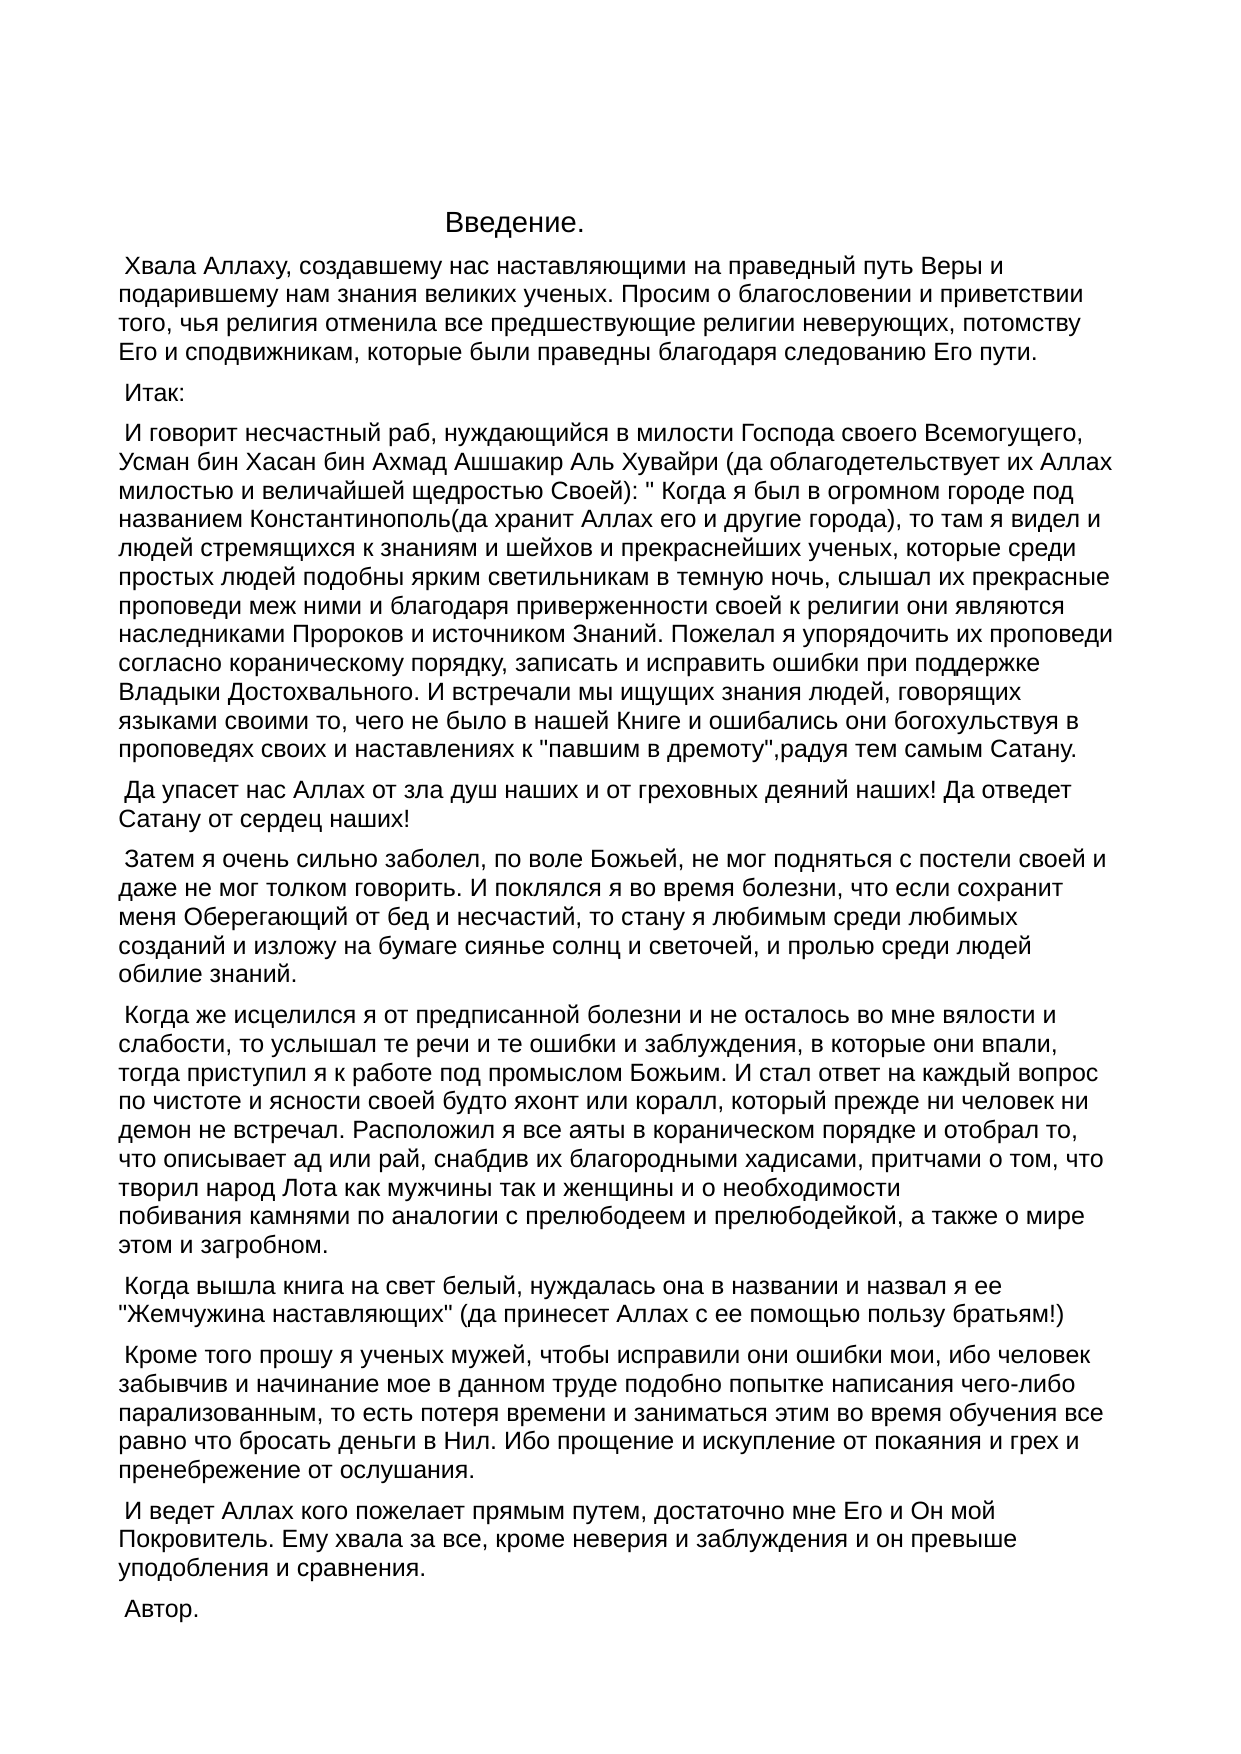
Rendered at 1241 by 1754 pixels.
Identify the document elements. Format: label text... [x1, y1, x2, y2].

text Итак: [118, 378, 1122, 406]
text Когда вышла книга на свет белый, нуждалась она в названии и назвал я ее "Жемчужина наставляющих" (да принесет Аллах с ее помощью пользу братьям!) [118, 1271, 1122, 1328]
text Хвала Аллаху, создавшему нас наставляющими на праведный путь Веры и подарившему нам знания великих ученых. Просим о благословении и приветствии того, чья религия отменила все предшествующие религии неверующих, потомству Его и сподвижникам, которые были праведны благодаря следованию Его пути. [118, 251, 1122, 366]
text И ведет Аллах кого пожелает прямым путем, достаточно мне Его и Он мой Покровитель. Ему хвала за все, кроме неверия и заблуждения и он превыше уподобления и сравнения. [118, 1496, 1122, 1582]
text Когда же исцелился я от предписанной болезни и не осталось во мне вялости и слабости, то услышал те речи и те ошибки и заблуждения, в которые они впали, тогда приступил я к работе под промыслом Божьим. И стал ответ на каждый вопрос по чистоте и ясности своей будто яхонт или коралл, который прежде ни человек ни демон не встречал. Расположил я все аяты в кораническом порядке и отобрал то, что описывает ад или рай, снабдив их благородными хадисами, притчами о том, что творил народ Лота как мужчины так и женщины и о необходимости побивания камнями по аналогии с прелюбодеем и прелюбодейкой, а также о мире этом и загробном. [118, 1000, 1122, 1259]
text Кроме того прошу я ученых мужей, чтобы исправили они ошибки мои, ибо человек забывчив и начинание мое в данном труде подобно попытке написания чего-либо парализованным, то есть потеря времени и заниматься этим во время обучения все равно что бросать деньги в Нил. Ибо прощение и искупление от покаяния и грех и пренебрежение от ослушания. [118, 1340, 1122, 1484]
text Автор. [118, 1594, 1122, 1623]
text И говорит несчастный раб, нуждающийся в милости Господа своего Всемогущего, Усман бин Хасан бин Ахмад Ашшакир Аль Хувайри (да облагодетельствует их Аллах милостью и величайшей щедростью Своей): " Когда я был в огромном городе под названием Константинополь(да хранит Аллах его и другие города), то там я видел и людей стремящихся к знаниям и шейхов и прекраснейших ученых, которые среди простых людей подобны ярким светильникам в темную ночь, слышал их прекрасные проповеди меж ними и благодаря приверженности своей к религии они являются наследниками Пророков и источником Знаний. Пожелал я упорядочить их проповеди согласно кораническому порядку, записать и исправить ошибки при поддержке Владыки Достохвального. И встречали мы ищущих знания людей, говорящих языками своими то, чего не было в нашей Книге и ошибались они богохульствуя в проповедях своих и наставлениях к "павшим в дремоту",радуя тем самым Сатану. [118, 418, 1122, 763]
text Введение. [118, 205, 1122, 239]
text Затем я очень сильно заболел, по воле Божьей, не мог подняться с постели своей и даже не мог толком говорить. И поклялся я во время болезни, что если сохранит меня Оберегающий от бед и несчастий, то стану я любимым среди любимых созданий и изложу на бумаге сиянье солнц и светочей, и пролью среди людей обилие знаний. [118, 844, 1122, 988]
text Да упасет нас Аллах от зла душ наших и от греховных деяний наших! Да отведет Сатану от сердец наших! [118, 775, 1122, 833]
